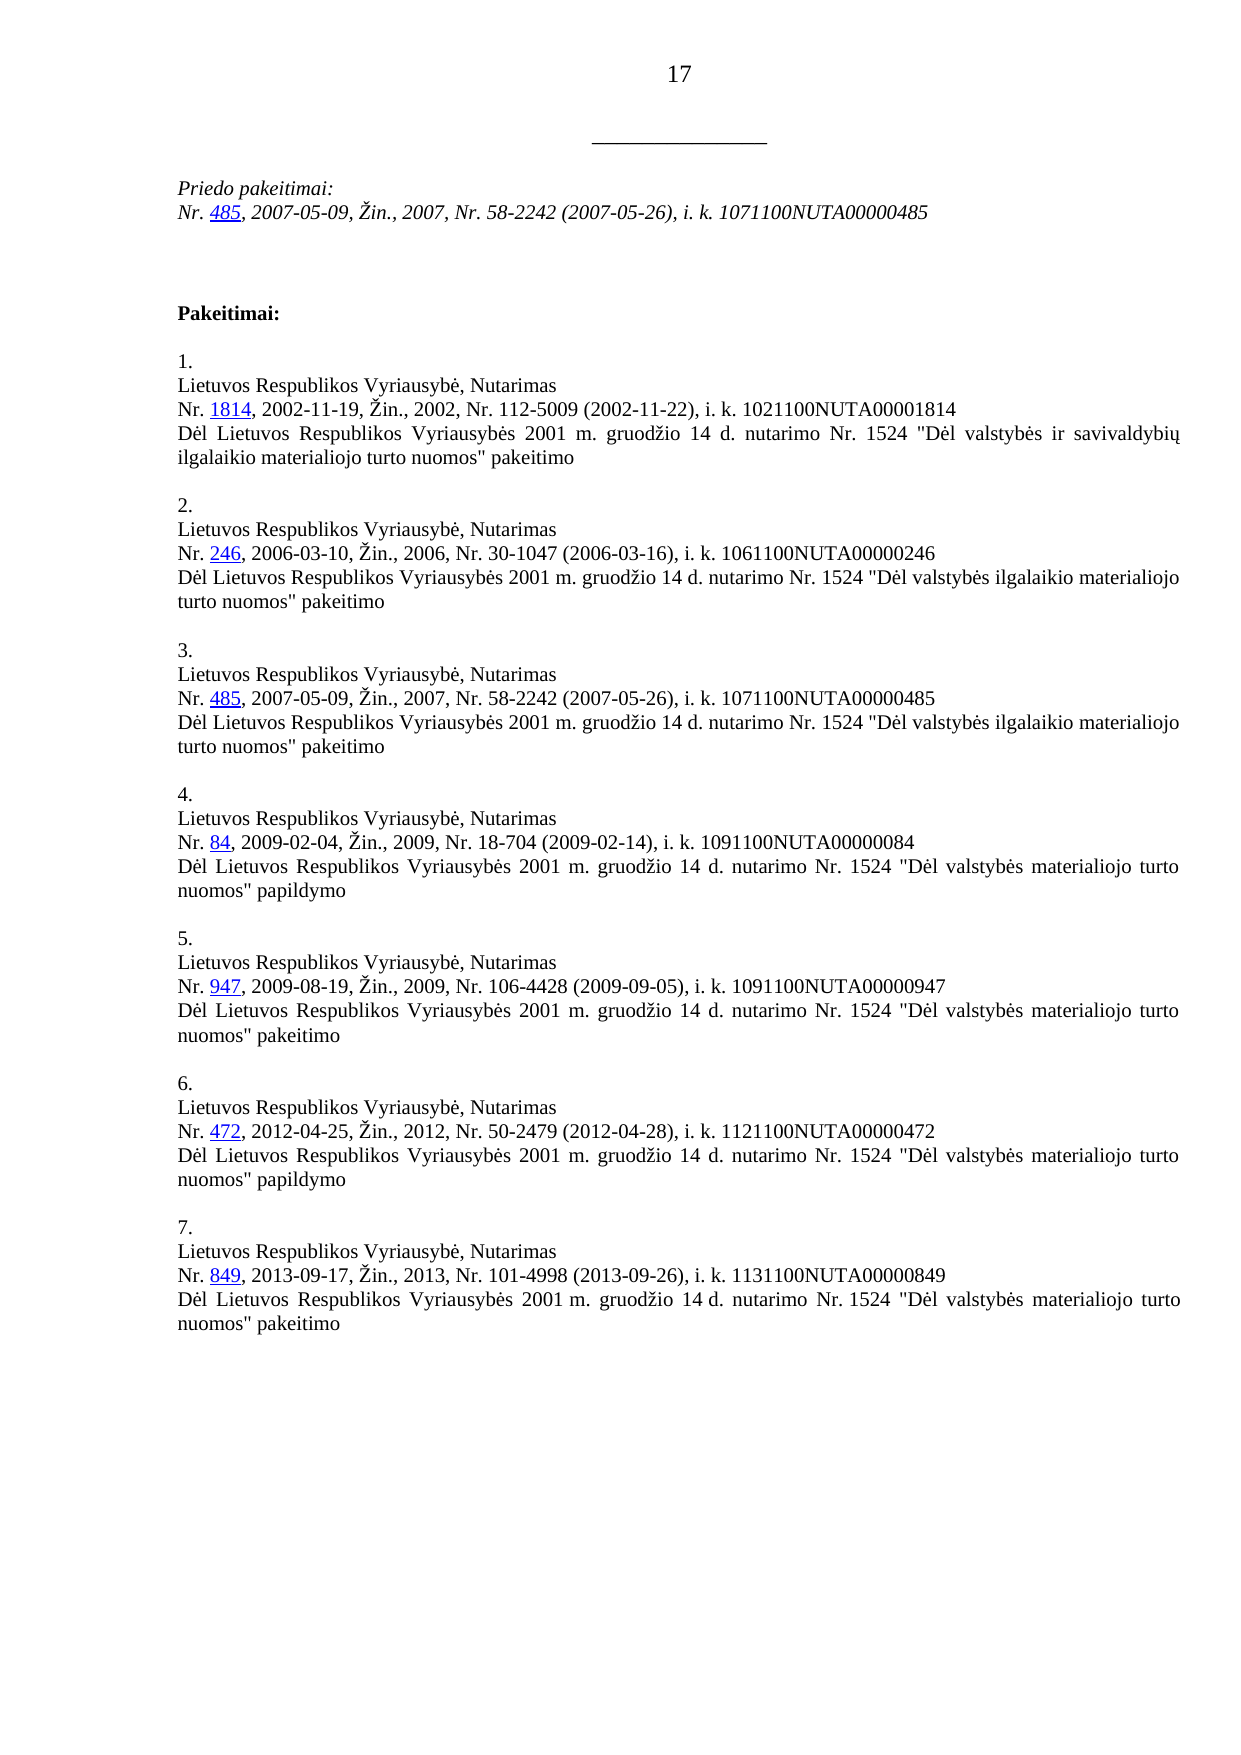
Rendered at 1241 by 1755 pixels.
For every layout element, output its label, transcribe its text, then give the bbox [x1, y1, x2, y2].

text Nr. 849, 2013-09-17, Žin., 2013, Nr. 101-4998 (2013-09-26), i. k. 1131100NUTA00000849 [177, 1263, 1181, 1287]
text Dėl Lietuvos Respublikos Vyriausybės 2001 m. gruodžio 14 d. nutarimo Nr. 1524 "Dėl valstybės ilgalaikio materialiojo turto nuomos" pakeitimo [177, 710, 1181, 758]
text Nr. 84, 2009-02-04, Žin., 2009, Nr. 18-704 (2009-02-14), i. k. 1091100NUTA00000084 [177, 830, 1181, 854]
text Nr. 947, 2009-08-19, Žin., 2009, Nr. 106-4428 (2009-09-05), i. k. 1091100NUTA00000947 [177, 974, 1181, 998]
text Lietuvos Respublikos Vyriausybė, Nutarimas [177, 373, 1181, 397]
text 7. [177, 1215, 1181, 1239]
text Dėl Lietuvos Respublikos Vyriausybės 2001 m. gruodžio 14 d. nutarimo Nr. 1524 "Dėl valstybės materialiojo turto nuomos" papildymo [177, 854, 1181, 902]
text Lietuvos Respublikos Vyriausybė, Nutarimas [177, 1095, 1181, 1119]
text Nr. 246, 2006-03-10, Žin., 2006, Nr. 30-1047 (2006-03-16), i. k. 1061100NUTA00000246 [177, 541, 1181, 565]
text Lietuvos Respublikos Vyriausybė, Nutarimas [177, 1239, 1181, 1263]
text Lietuvos Respublikos Vyriausybė, Nutarimas [177, 806, 1181, 830]
text 4. [177, 782, 1181, 806]
text Priedo pakeitimai: [177, 176, 1181, 200]
text Dėl Lietuvos Respublikos Vyriausybės 2001 m. gruodžio 14 d. nutarimo Nr. 1524 "Dėl valstybės materialiojo turto nuomos" pakeitimo [177, 1287, 1181, 1335]
text Pakeitimai: [177, 301, 1181, 325]
text Nr. 1814, 2002-11-19, Žin., 2002, Nr. 112-5009 (2002-11-22), i. k. 1021100NUTA00001814 [177, 397, 1181, 421]
text ______________ [177, 118, 1181, 147]
text Nr. 485, 2007-05-09, Žin., 2007, Nr. 58-2242 (2007-05-26), i. k. 1071100NUTA00000485 [177, 686, 1181, 710]
text Dėl Lietuvos Respublikos Vyriausybės 2001 m. gruodžio 14 d. nutarimo Nr. 1524 "Dėl valstybės materialiojo turto nuomos" papildymo [177, 1143, 1181, 1191]
text Lietuvos Respublikos Vyriausybė, Nutarimas [177, 662, 1181, 686]
text 6. [177, 1071, 1181, 1095]
text 2. [177, 493, 1181, 517]
text Lietuvos Respublikos Vyriausybė, Nutarimas [177, 950, 1181, 974]
text Dėl Lietuvos Respublikos Vyriausybės 2001 m. gruodžio 14 d. nutarimo Nr. 1524 "Dėl valstybės ilgalaikio materialiojo turto nuomos" pakeitimo [177, 565, 1181, 613]
text Nr. 485, 2007-05-09, Žin., 2007, Nr. 58-2242 (2007-05-26), i. k. 1071100NUTA00000485 [177, 200, 1181, 224]
text Dėl Lietuvos Respublikos Vyriausybės 2001 m. gruodžio 14 d. nutarimo Nr. 1524 "Dėl valstybės materialiojo turto nuomos" pakeitimo [177, 998, 1181, 1047]
text Nr. 472, 2012-04-25, Žin., 2012, Nr. 50-2479 (2012-04-28), i. k. 1121100NUTA00000472 [177, 1119, 1181, 1143]
text Dėl Lietuvos Respublikos Vyriausybės 2001 m. gruodžio 14 d. nutarimo Nr. 1524 "Dėl valstybės ir savivaldybių ilgalaikio materialiojo turto nuomos" pakeitimo [177, 421, 1181, 469]
text Lietuvos Respublikos Vyriausybė, Nutarimas [177, 517, 1181, 541]
text 1. [177, 349, 1181, 373]
text 5. [177, 926, 1181, 950]
text 3. [177, 637, 1181, 662]
